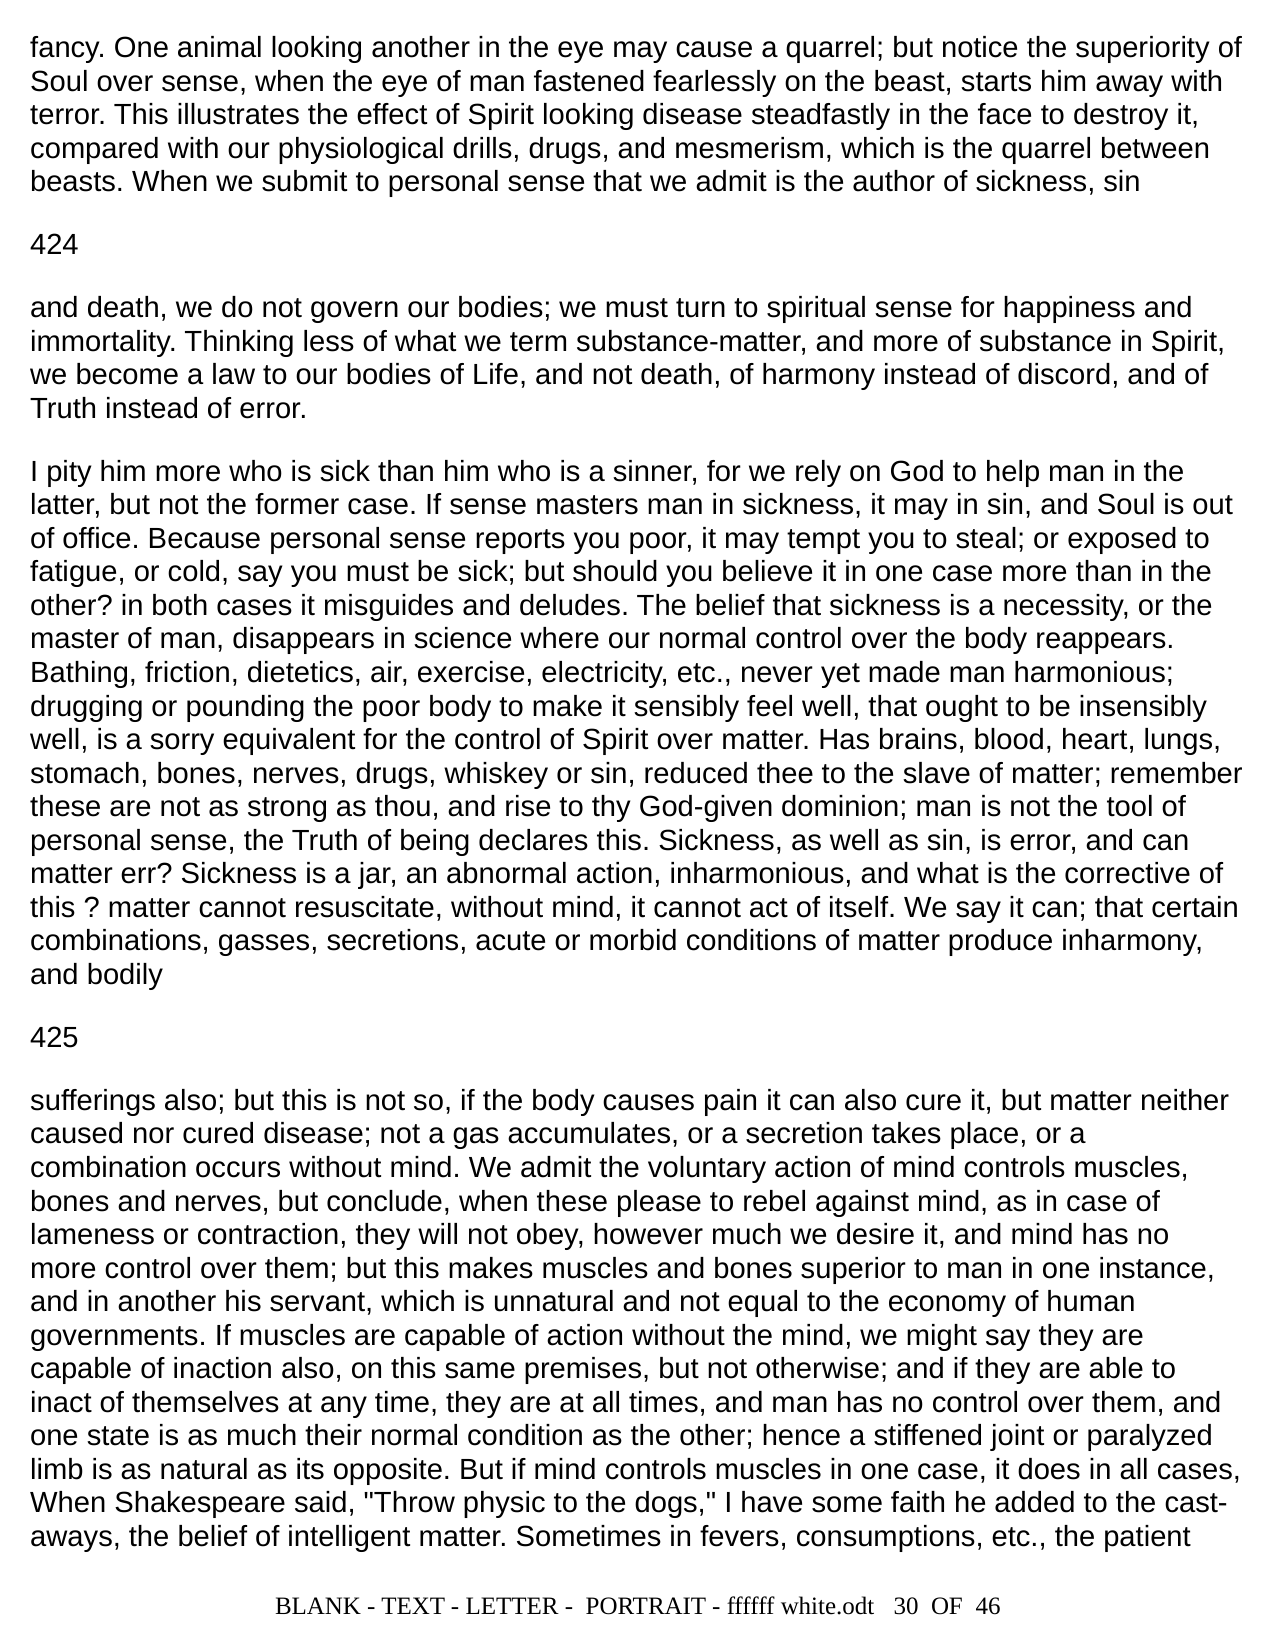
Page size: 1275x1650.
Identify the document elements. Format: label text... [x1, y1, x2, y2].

text I pity him more who is sick than him who is a sinner, for we rely on God to help man in the latter, but not the former case. If sense masters man in sickness, it may in sin, and Soul is out of office. Because personal sense reports you poor, it may tempt you to steal; or exposed to fatigue, or cold, say you must be sick; but should you believe it in one case more than in the other? in both cases it misguides and deludes. The belief that sickness is a necessity, or the master of man, disappears in science where our normal control over the body reappears. Bathing, friction, dietetics, air, exercise, electricity, etc., never yet made man harmonious; drugging or pounding the poor body to make it sensibly feel well, that ought to be insensibly well, is a sorry equivalent for the control of Spirit over matter. Has brains, blood, heart, lungs, stomach, bones, nerves, drugs, whiskey or sin, reduced thee to the slave of matter; remember these are not as strong as thou, and rise to thy God-given dominion; man is not the tool of personal sense, the Truth of being declares this. Sickness, as well as sin, is error, and can matter err? Sickness is a jar, an abnormal action, inharmonious, and what is the corrective of this ? matter cannot resuscitate, without mind, it cannot act of itself. We say it can; that certain combinations, gasses, secretions, acute or morbid conditions of matter produce inharmony, and bodily [30, 454, 1245, 991]
text sufferings also; but this is not so, if the body causes pain it can also cure it, but matter neither caused nor cured disease; not a gas accumulates, or a secretion takes place, or a combination occurs without mind. We admit the voluntary action of mind controls muscles, bones and nerves, but conclude, when these please to rebel against mind, as in case of lameness or contraction, they will not obey, however much we desire it, and mind has no more control over them; but this makes muscles and bones superior to man in one instance, and in another his servant, which is unnatural and not equal to the economy of human governments. If muscles are capable of action without the mind, we might say they are capable of inaction also, on this same premises, but not otherwise; and if they are able to inact of themselves at any time, they are at all times, and man has no control over them, and one state is as much their normal condition as the other; hence a stiffened joint or paralyzed limb is as natural as its opposite. But if mind controls muscles in one case, it does in all cases, When Shakespeare said, "Throw physic to the dogs," I have some faith he added to the cast-aways, the belief of intelligent matter. Sometimes in fevers, consumptions, etc., the patient [30, 1083, 1245, 1553]
text and death, we do not govern our bodies; we must turn to spiritual sense for happiness and immortality. Thinking less of what we term substance-matter, and more of substance in Spirit, we become a law to our bodies of Life, and not death, of harmony instead of discord, and of Truth instead of error. [30, 290, 1245, 424]
text 424 [30, 227, 1245, 261]
text 425 [30, 1020, 1245, 1053]
text fancy. One animal looking another in the eye may cause a quarrel; but notice the superiority of Soul over sense, when the eye of man fastened fearlessly on the beast, starts him away with terror. This illustrates the effect of Spirit looking disease steadfastly in the face to destroy it, compared with our physiological drills, drugs, and mesmerism, which is the quarrel between beasts. When we submit to personal sense that we admit is the author of sickness, sin [30, 30, 1245, 198]
